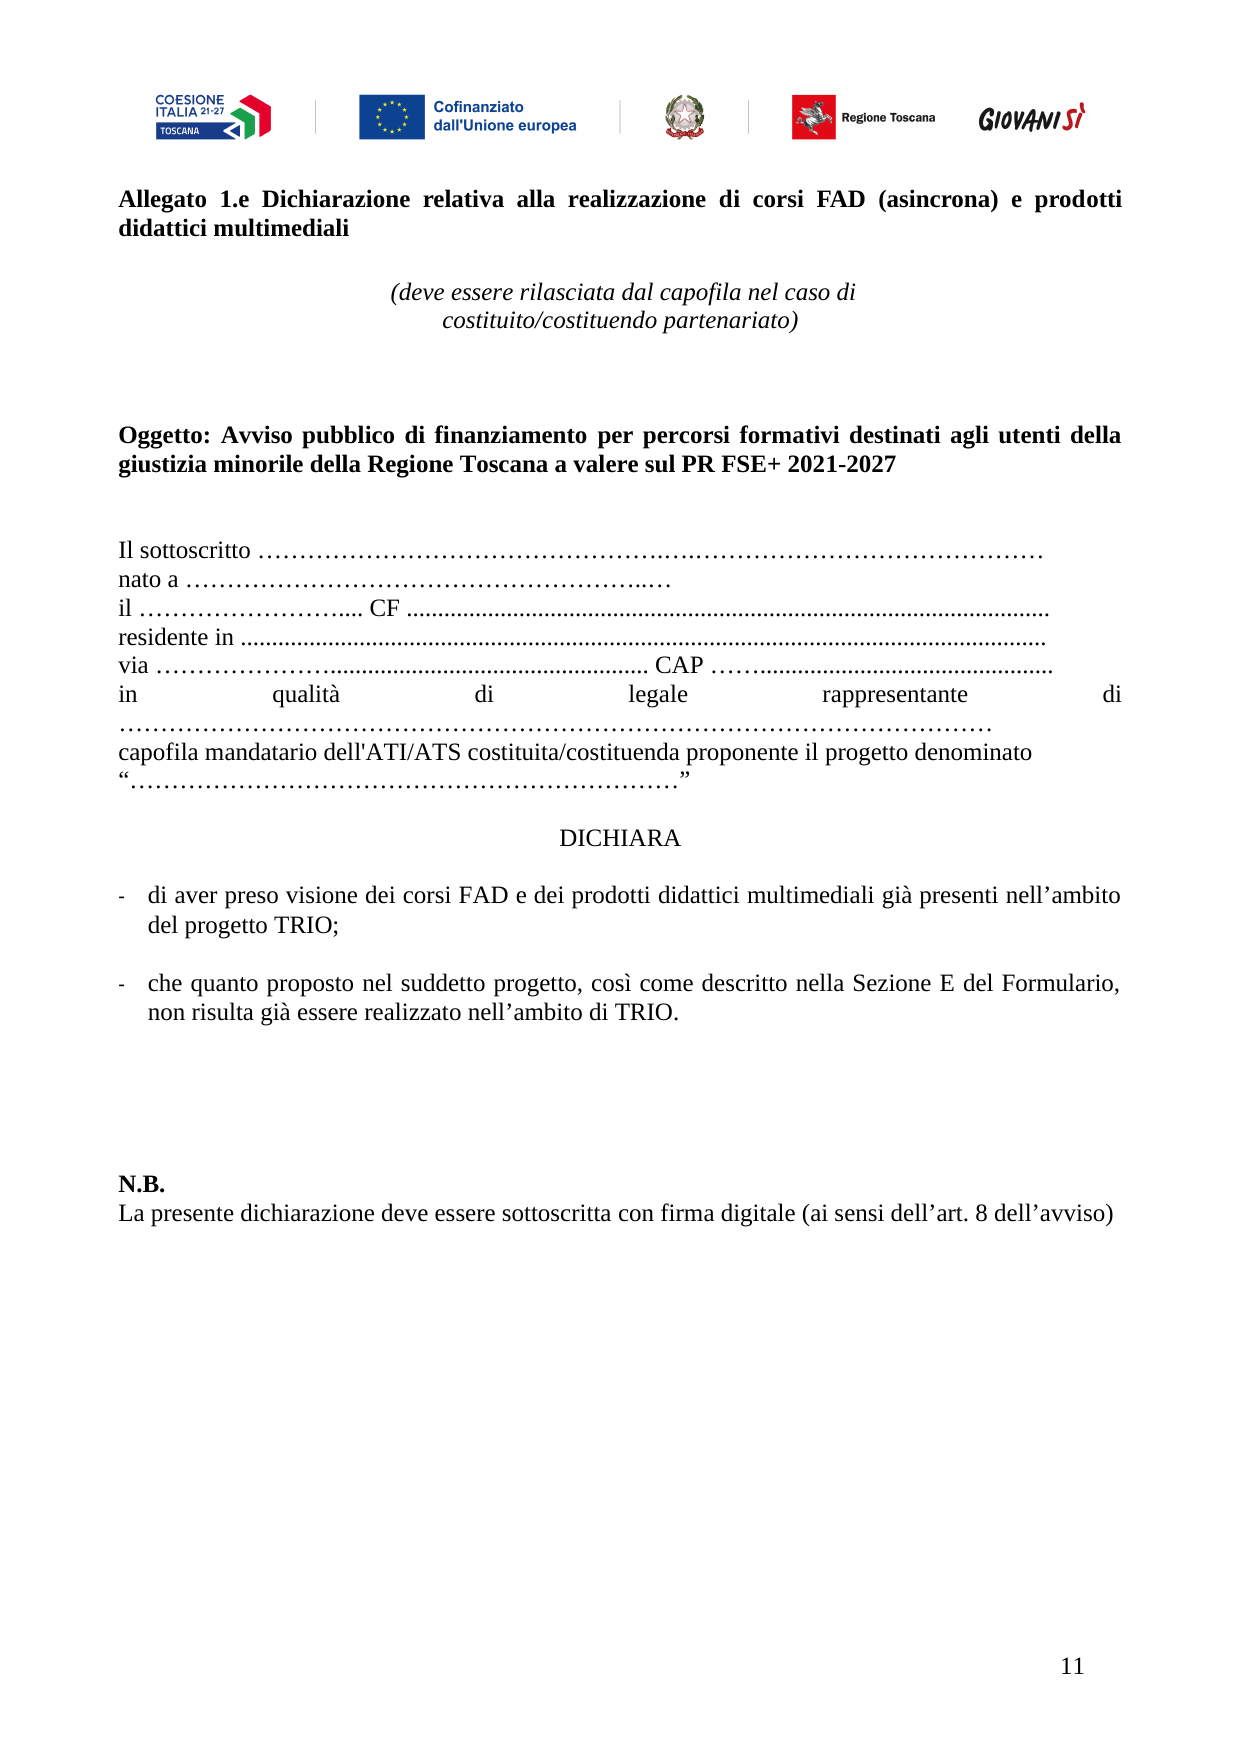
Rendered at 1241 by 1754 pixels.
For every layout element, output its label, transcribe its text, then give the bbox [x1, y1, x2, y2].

list di aver preso visione dei corsi FAD e dei prodotti didattici multimediali già presenti nell’ambito del progetto TRIO; [118, 881, 1122, 939]
text capofila mandatario dell'ATI/ATS costituita/costituenda proponente il progetto denominato “…………………………………………………………” [118, 737, 1122, 794]
text Oggetto: Avviso pubblico di finanziamento per percorsi formativi destinati agli utenti della giustizia minorile della Regione Toscana a valere sul PR FSE+ 2021-2027 [118, 421, 1122, 478]
text via …………………................................................... CAP ……............................................... [118, 651, 1122, 679]
subtitle Allegato 1.e Dichiarazione relativa alla realizzazione di corsi FAD (asincrona) e prodotti didattici multimediali [118, 160, 1122, 242]
text N.B. [118, 1169, 1122, 1198]
text residente in ................................................................................................................................. [118, 622, 1122, 651]
list che quanto proposto nel suddetto progetto, così come descritto nella Sezione E del Formulario, non risulta già essere realizzato nell’ambito di TRIO. [118, 968, 1122, 1026]
text (deve essere rilasciata dal capofila nel caso di [118, 277, 1122, 306]
text DICHIARA [118, 823, 1122, 852]
text nato a ………………………………………………..… [118, 564, 1122, 593]
text Il sottoscritto ………………………………………….….…………………………………… [118, 536, 1122, 564]
text in qualità di legale rappresentante di …………………………………………………………………………………………… [118, 679, 1122, 737]
picture [118, 75, 1123, 160]
text La presente dichiarazione deve essere sottoscritta con firma digitale (ai sensi dell’art. 8 dell’avviso) [118, 1198, 1122, 1227]
text il …………………….... CF ....................................................................................................... [118, 593, 1122, 622]
text costituito/costituendo partenariato) [118, 306, 1122, 334]
